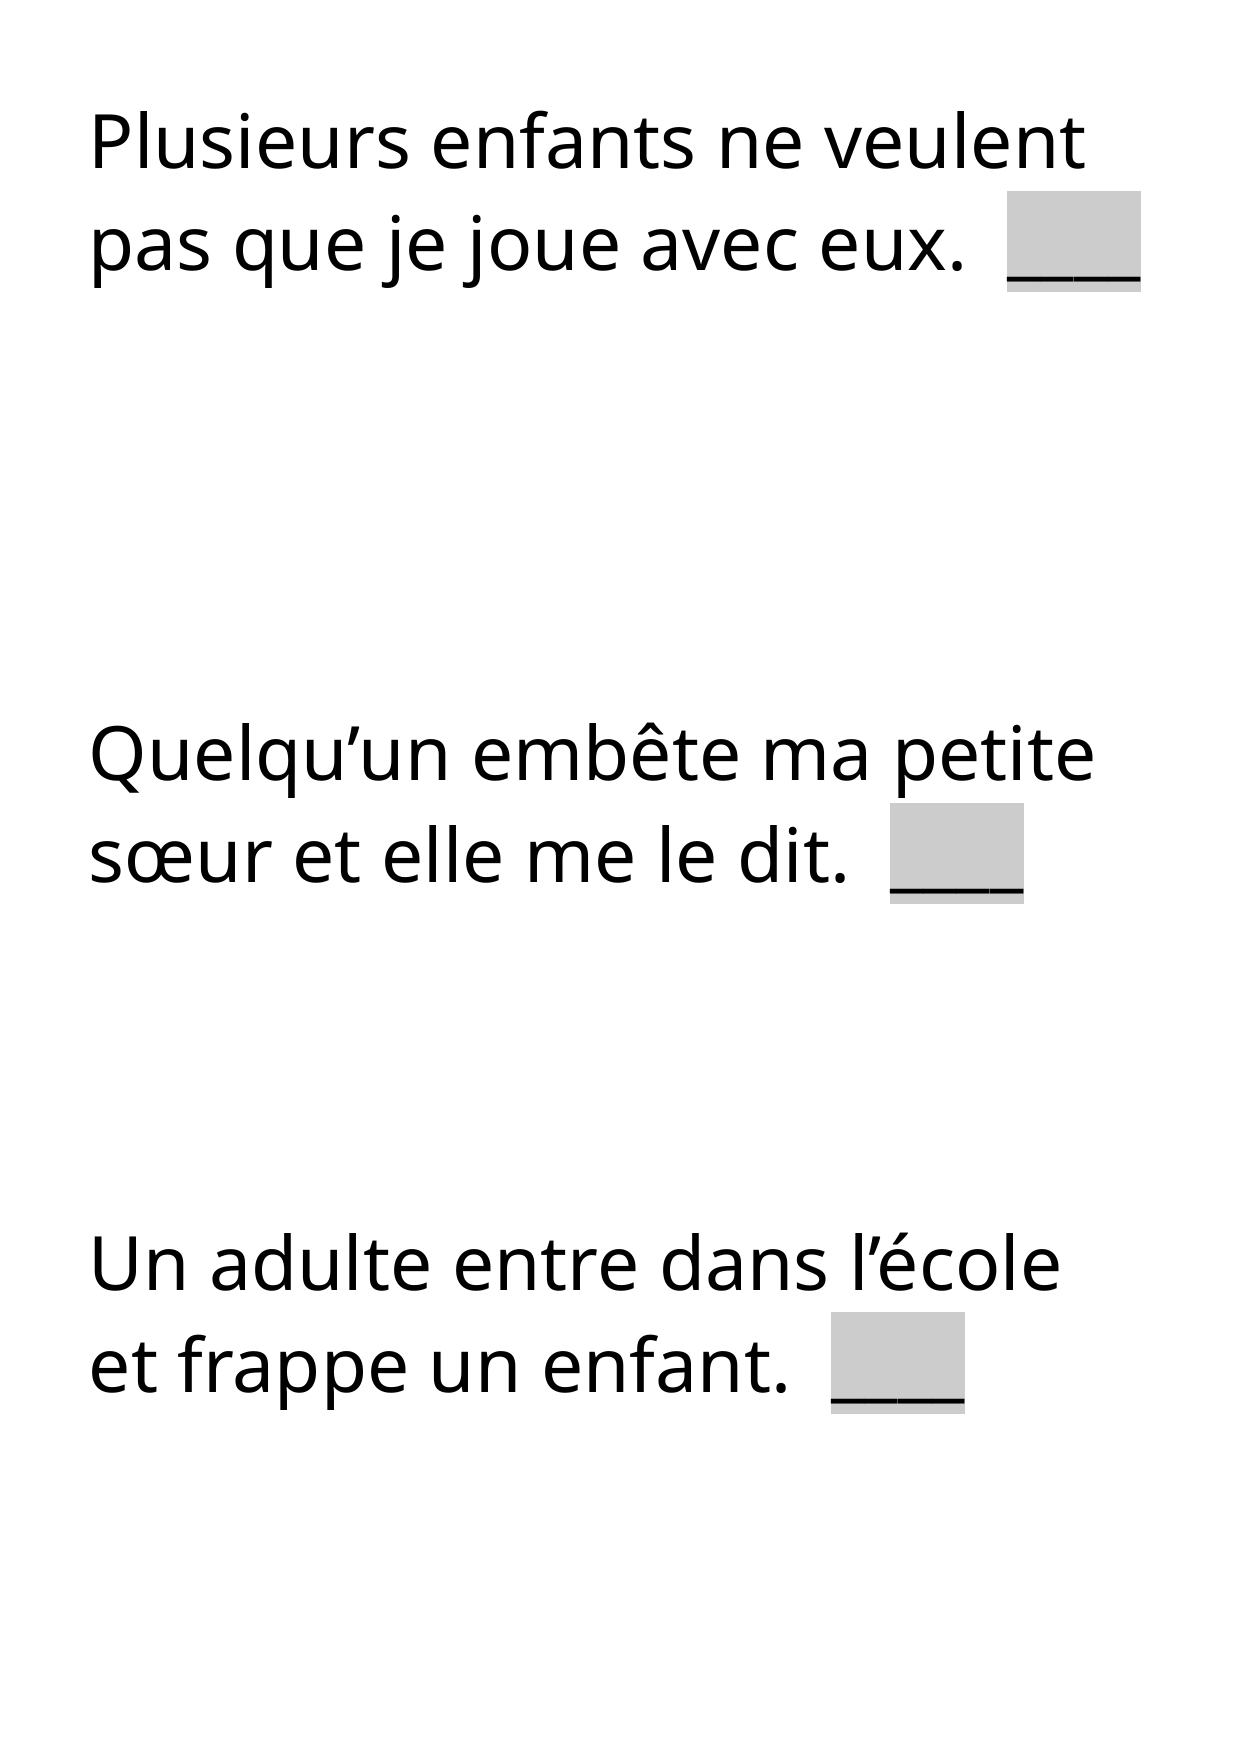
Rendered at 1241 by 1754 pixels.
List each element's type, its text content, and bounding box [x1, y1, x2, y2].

text Quelqu’un embête ma petite sœur et elle me le dit. ____ [88, 700, 1152, 904]
text Plusieurs enfants ne veulent pas que je joue avec eux. ____ [88, 88, 1152, 292]
text Un adulte entre dans l’école et frappe un enfant. ____ [88, 1210, 1152, 1414]
